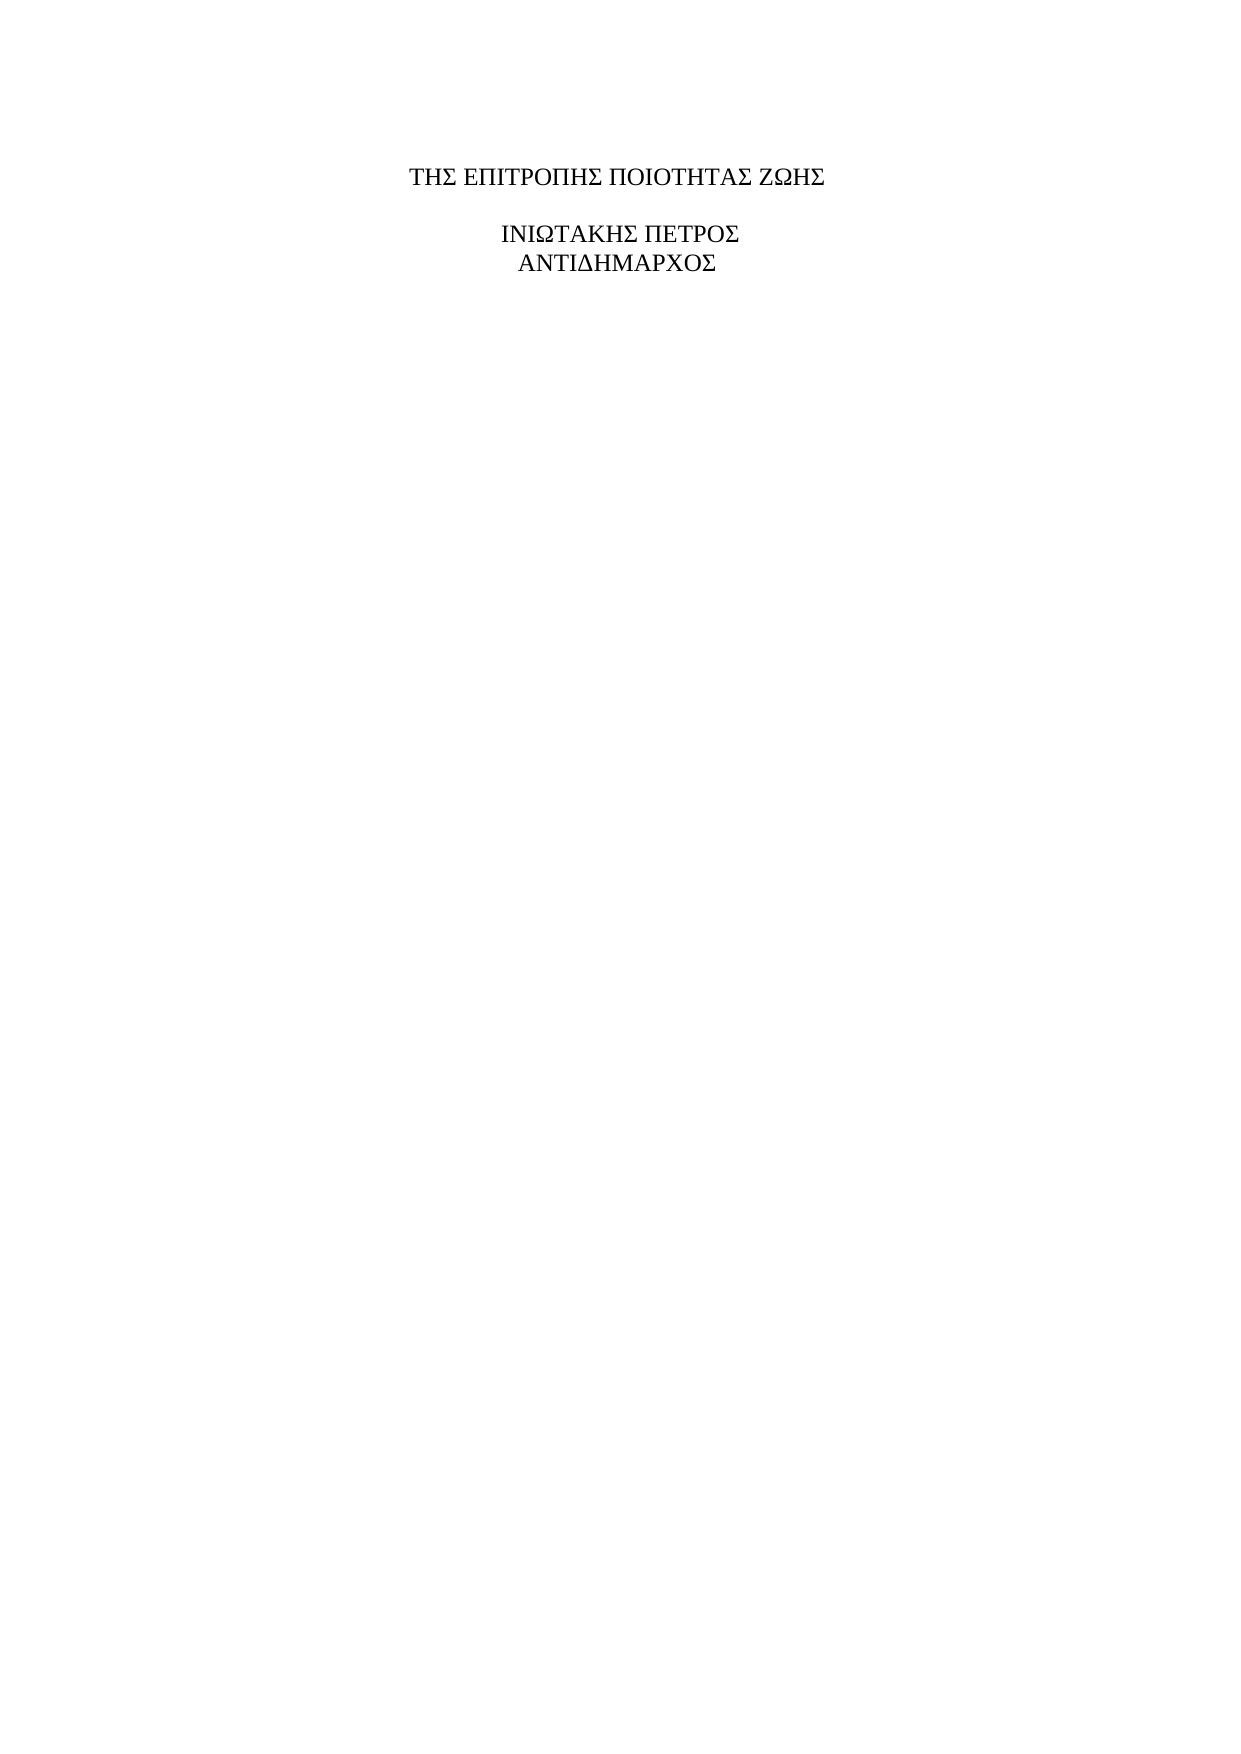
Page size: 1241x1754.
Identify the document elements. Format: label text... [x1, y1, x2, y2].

table_cell ΤΗΣ ΕΠΙΤΡΟΠΗΣ ΠΟΙΟΤΗΤΑΣ ΖΩΗΣ ΙΝΙΩΤΑΚΗΣ ΠΕΤΡΟΣ ΑΝΤΙΔΗΜΑΡΧΟΣ [183, 150, 1057, 289]
